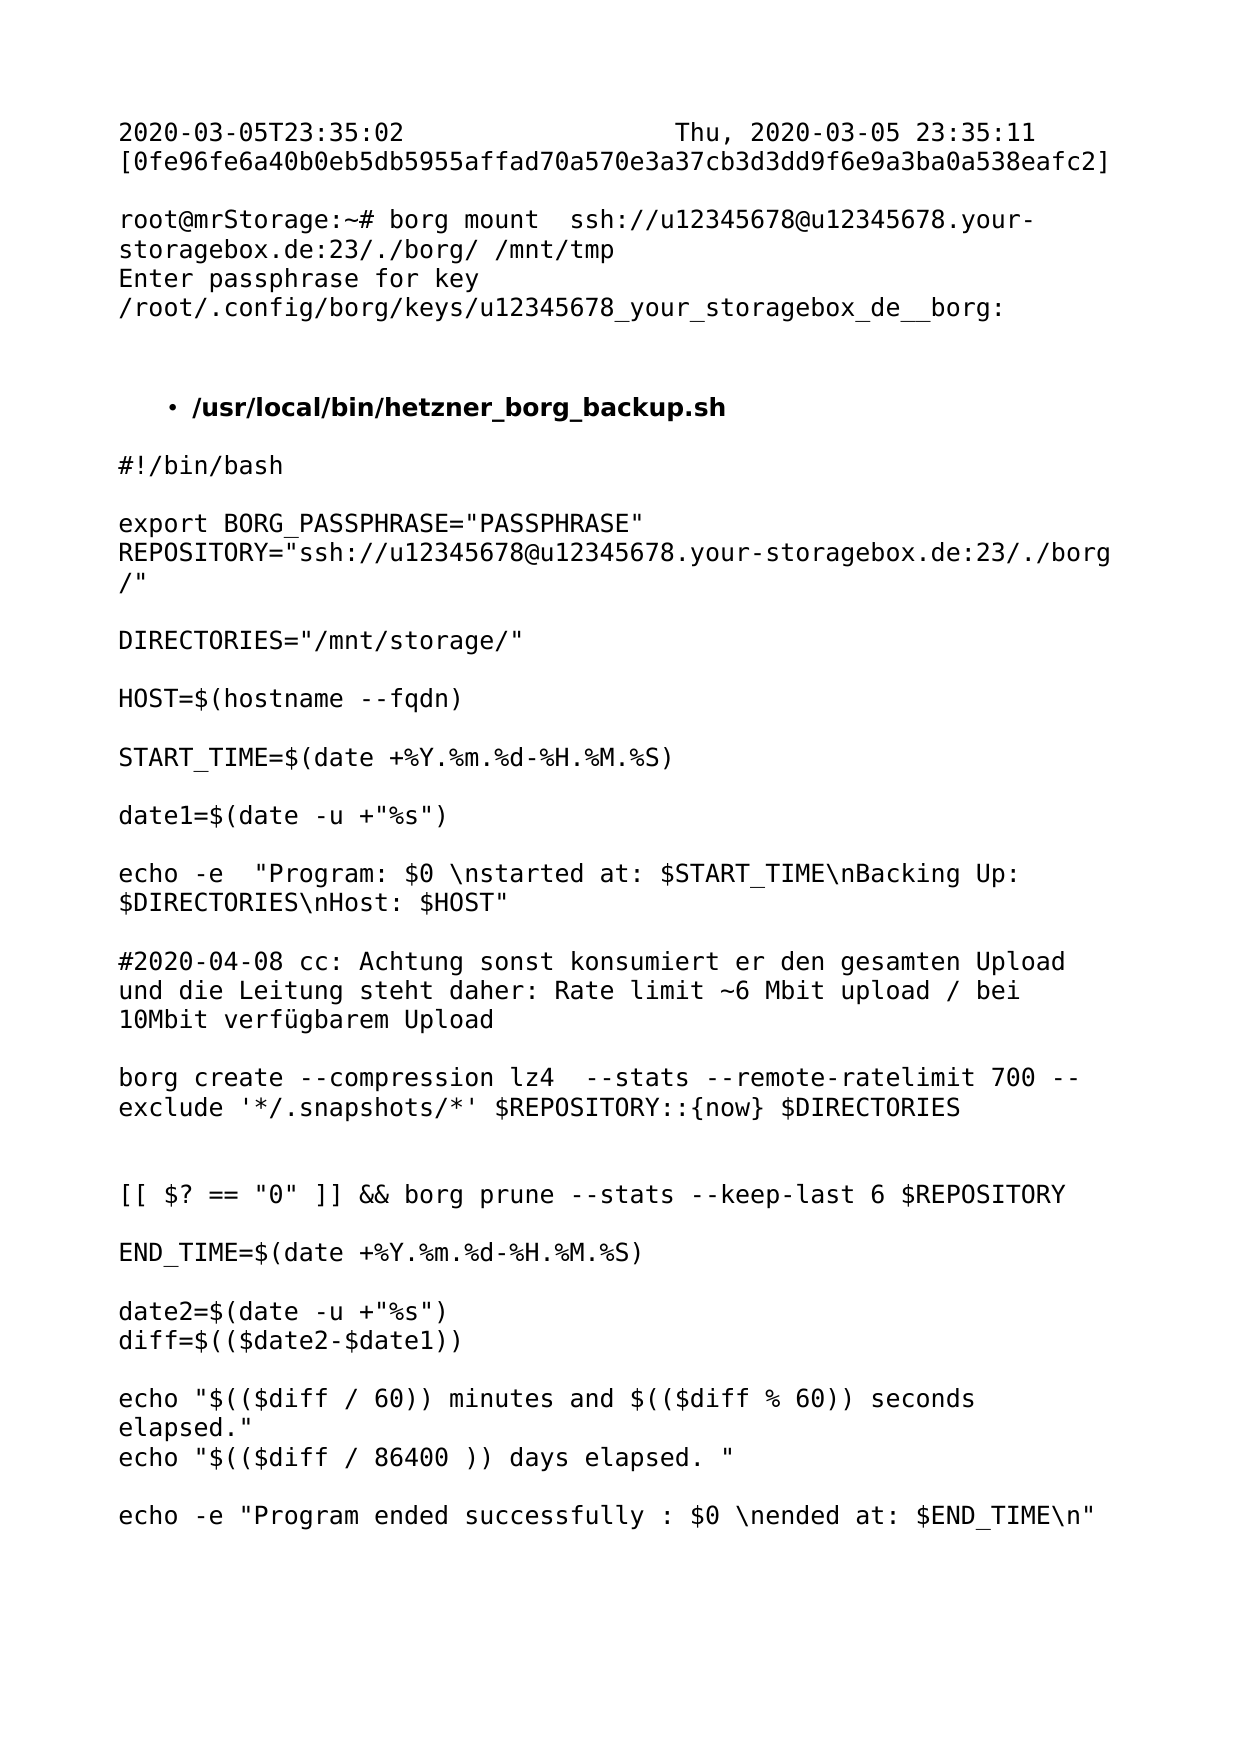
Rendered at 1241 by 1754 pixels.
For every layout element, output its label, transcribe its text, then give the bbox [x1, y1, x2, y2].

list /usr/local/bin/hetzner_borg_backup.sh [177, 393, 1122, 422]
text #!/bin/bash export BORG_PASSPHRASE="PASSPHRASE" REPOSITORY="ssh://u12345678@u12345678.your-storagebox.de:23/./borg/" DIRECTORIES="/mnt/storage/" HOST=$(hostname --fqdn) START_TIME=$(date +%Y.%m.%d-%H.%M.%S) date1=$(date -u +"%s") echo -e "Program: $0 \nstarted at: $START_TIME\nBacking Up: $DIRECTORIES\nHost: $HOST" #2020-04-08 cc: Achtung sonst konsumiert er den gesamten Upload und die Leitung steht daher: Rate limit ~6 Mbit upload / bei 10Mbit verfügbarem Upload borg create --compression lz4 --stats --remote-ratelimit 700 --exclude '*/.snapshots/*' $REPOSITORY::{now} $DIRECTORIES [[ $? == "0" ]] && borg prune --stats --keep-last 6 $REPOSITORY END_TIME=$(date +%Y.%m.%d-%H.%M.%S) date2=$(date -u +"%s") diff=$(($date2-$date1)) echo "$(($diff / 60)) minutes and $(($diff % 60)) seconds elapsed." echo "$(($diff / 86400 )) days elapsed. " echo -e "Program ended successfully : $0 \nended at: $END_TIME\n" [118, 422, 1122, 1530]
text 2020-03-05T23:35:02 Thu, 2020-03-05 23:35:11 [0fe96fe6a40b0eb5db5955affad70a570e3a37cb3d3dd9f6e9a3ba0a538eafc2] root@mrStorage:~# borg mount ssh://u12345678@u12345678.your-storagebox.de:23/./borg/ /mnt/tmp Enter passphrase for key /root/.config/borg/keys/u12345678_your_storagebox_de__borg: [118, 118, 1122, 351]
